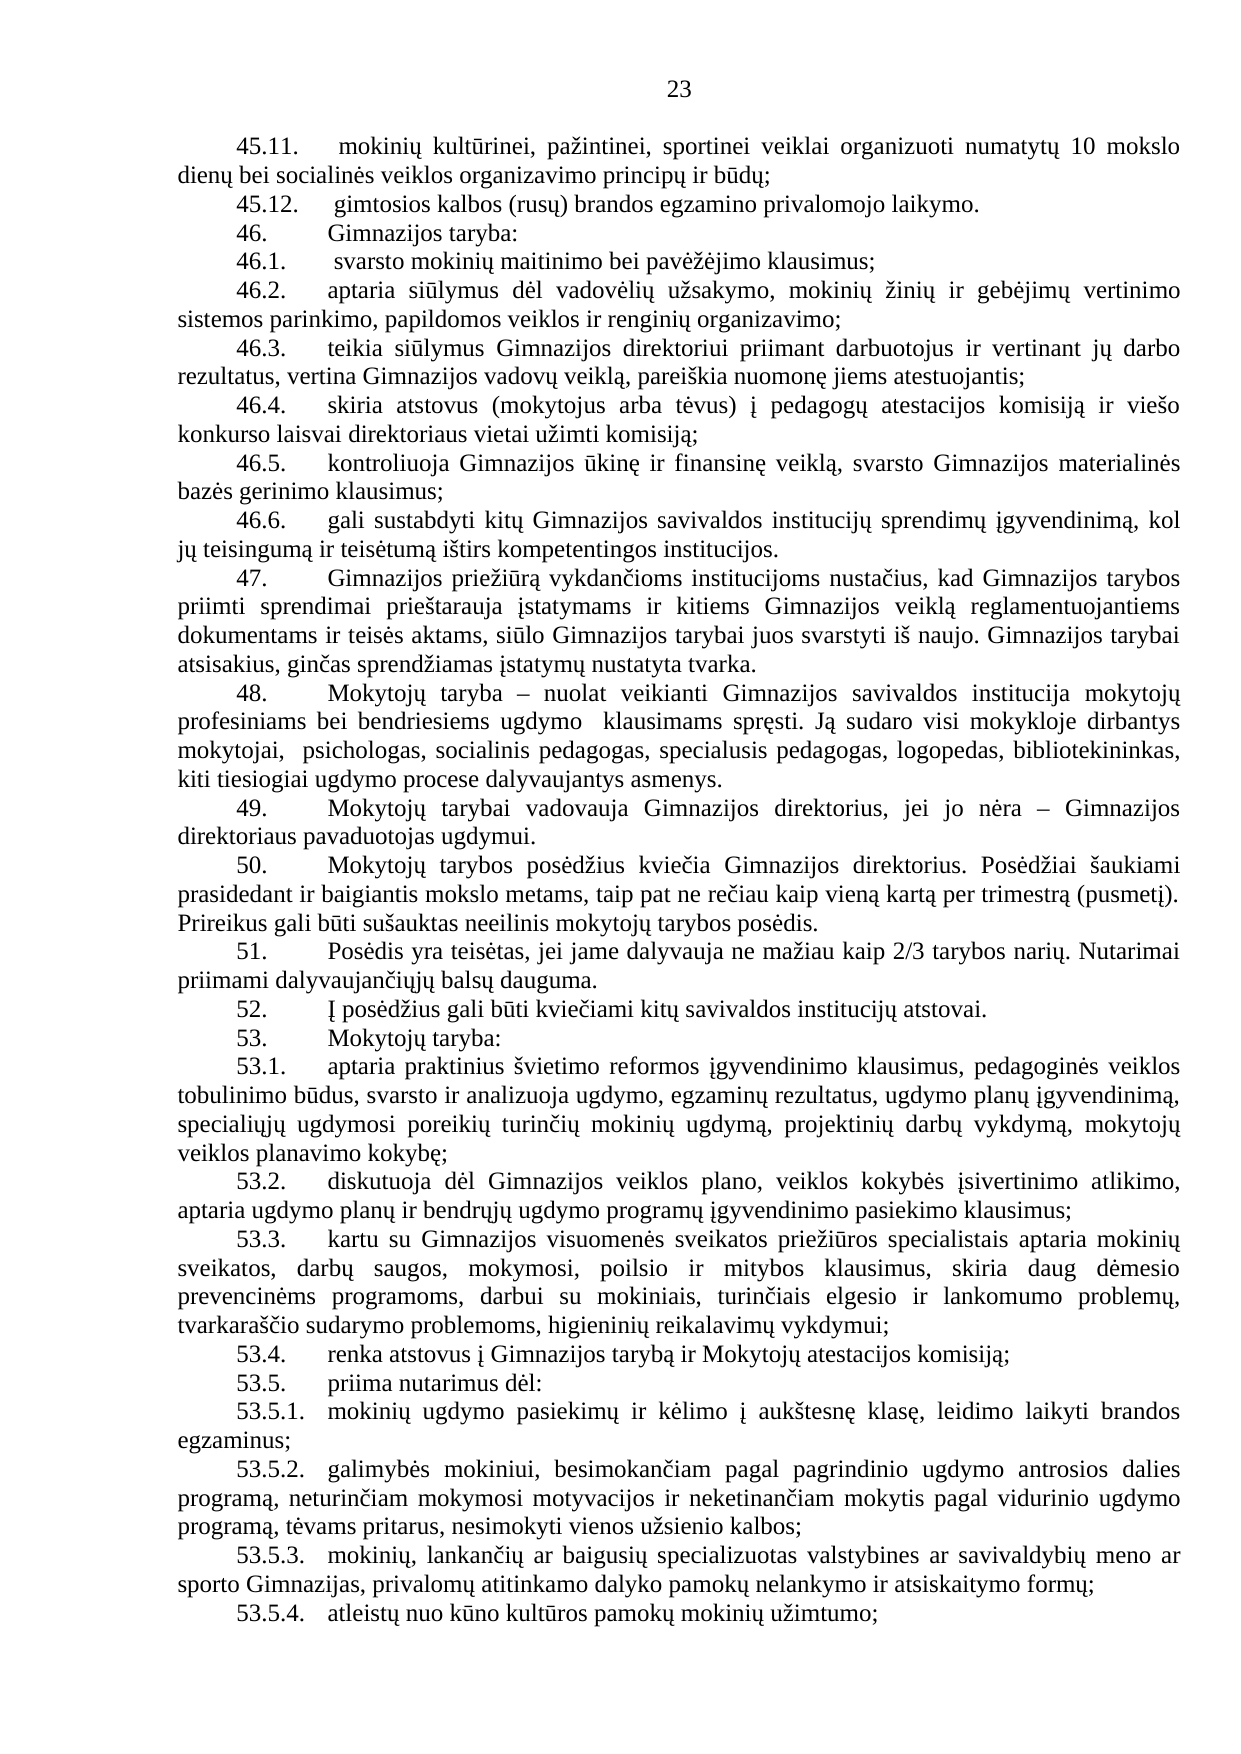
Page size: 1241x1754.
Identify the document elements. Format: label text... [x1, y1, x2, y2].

text 47. Gimnazijos priežiūrą vykdančioms institucijoms nustačius, kad Gimnazijos tarybos priimti sprendimai prieštarauja įstatymams ir kitiems Gimnazijos veiklą reglamentuojantiems dokumentams ir teisės aktams, siūlo Gimnazijos tarybai juos svarstyti iš naujo. Gimnazijos tarybai atsisakius, ginčas sprendžiamas įstatymų nustatyta tvarka. [177, 563, 1181, 678]
text 53.4. renka atstovus į Gimnazijos tarybą ir Mokytojų atestacijos komisiją; [177, 1339, 1181, 1368]
text 53.5.3. mokinių, lankančių ar baigusių specializuotas valstybines ar savivaldybių meno ar sporto Gimnazijas, privalomų atitinkamo dalyko pamokų nelankymo ir atsiskaitymo formų; [177, 1540, 1181, 1598]
text 46.5. kontroliuoja Gimnazijos ūkinę ir finansinę veiklą, svarsto Gimnazijos materialinės bazės gerinimo klausimus; [177, 448, 1181, 505]
text 53.5.1. mokinių ugdymo pasiekimų ir kėlimo į aukštesnę klasę, leidimo laikyti brandos egzaminus; [177, 1396, 1181, 1454]
text 52. Į posėdžius gali būti kviečiami kitų savivaldos institucijų atstovai. [177, 994, 1181, 1023]
text 46. Gimnazijos taryba: [177, 218, 1181, 246]
text 46.3. teikia siūlymus Gimnazijos direktoriui priimant darbuotojus ir vertinant jų darbo rezultatus, vertina Gimnazijos vadovų veiklą, pareiškia nuomonę jiems atestuojantis; [177, 333, 1181, 390]
text 45.11. mokinių kultūrinei, pažintinei, sportinei veiklai organizuoti numatytų 10 mokslo dienų bei socialinės veiklos organizavimo principų ir būdų; [177, 131, 1181, 189]
text 45.12. gimtosios kalbos (rusų) brandos egzamino privalomojo laikymo. [177, 189, 1181, 218]
text 53.5.4. atleistų nuo kūno kultūros pamokų mokinių užimtumo; [177, 1598, 1181, 1626]
text 46.2. aptaria siūlymus dėl vadovėlių užsakymo, mokinių žinių ir gebėjimų vertinimo sistemos parinkimo, papildomos veiklos ir renginių organizavimo; [177, 275, 1181, 333]
text 53.5. priima nutarimus dėl: [177, 1368, 1181, 1396]
text 46.1. svarsto mokinių maitinimo bei pavėžėjimo klausimus; [177, 246, 1181, 275]
text 50. Mokytojų tarybos posėdžius kviečia Gimnazijos direktorius. Posėdžiai šaukiami prasidedant ir baigiantis mokslo metams, taip pat ne rečiau kaip vieną kartą per trimestrą (pusmetį). Prireikus gali būti sušauktas neeilinis mokytojų tarybos posėdis. [177, 850, 1181, 936]
text 51. Posėdis yra teisėtas, jei jame dalyvauja ne mažiau kaip 2/3 tarybos narių. Nutarimai priimami dalyvaujančiųjų balsų dauguma. [177, 936, 1181, 994]
text 53.1. aptaria praktinius švietimo reformos įgyvendinimo klausimus, pedagoginės veiklos tobulinimo būdus, svarsto ir analizuoja ugdymo, egzaminų rezultatus, ugdymo planų įgyvendinimą, specialiųjų ugdymosi poreikių turinčių mokinių ugdymą, projektinių darbų vykdymą, mokytojų veiklos planavimo kokybę; [177, 1051, 1181, 1166]
text 46.4. skiria atstovus (mokytojus arba tėvus) į pedagogų atestacijos komisiją ir viešo konkurso laisvai direktoriaus vietai užimti komisiją; [177, 390, 1181, 448]
text 53.5.2. galimybės mokiniui, besimokančiam pagal pagrindinio ugdymo antrosios dalies programą, neturinčiam mokymosi motyvacijos ir neketinančiam mokytis pagal vidurinio ugdymo programą, tėvams pritarus, nesimokyti vienos užsienio kalbos; [177, 1454, 1181, 1540]
text 53. Mokytojų taryba: [177, 1023, 1181, 1051]
text 46.6. gali sustabdyti kitų Gimnazijos savivaldos institucijų sprendimų įgyvendinimą, kol jų teisingumą ir teisėtumą ištirs kompetentingos institucijos. [177, 505, 1181, 563]
text 53.3. kartu su Gimnazijos visuomenės sveikatos priežiūros specialistais aptaria mokinių sveikatos, darbų saugos, mokymosi, poilsio ir mitybos klausimus, skiria daug dėmesio prevencinėms programoms, darbui su mokiniais, turinčiais elgesio ir lankomumo problemų, tvarkaraščio sudarymo problemoms, higieninių reikalavimų vykdymui; [177, 1224, 1181, 1339]
text 53.2. diskutuoja dėl Gimnazijos veiklos plano, veiklos kokybės įsivertinimo atlikimo, aptaria ugdymo planų ir bendrųjų ugdymo programų įgyvendinimo pasiekimo klausimus; [177, 1166, 1181, 1224]
text 48. Mokytojų taryba – nuolat veikianti Gimnazijos savivaldos institucija mokytojų profesiniams bei bendriesiems ugdymo klausimams spręsti. Ją sudaro visi mokykloje dirbantys mokytojai, psichologas, socialinis pedagogas, specialusis pedagogas, logopedas, bibliotekininkas, kiti tiesiogiai ugdymo procese dalyvaujantys asmenys. [177, 678, 1181, 793]
text 49. Mokytojų tarybai vadovauja Gimnazijos direktorius, jei jo nėra – Gimnazijos direktoriaus pavaduotojas ugdymui. [177, 793, 1181, 850]
